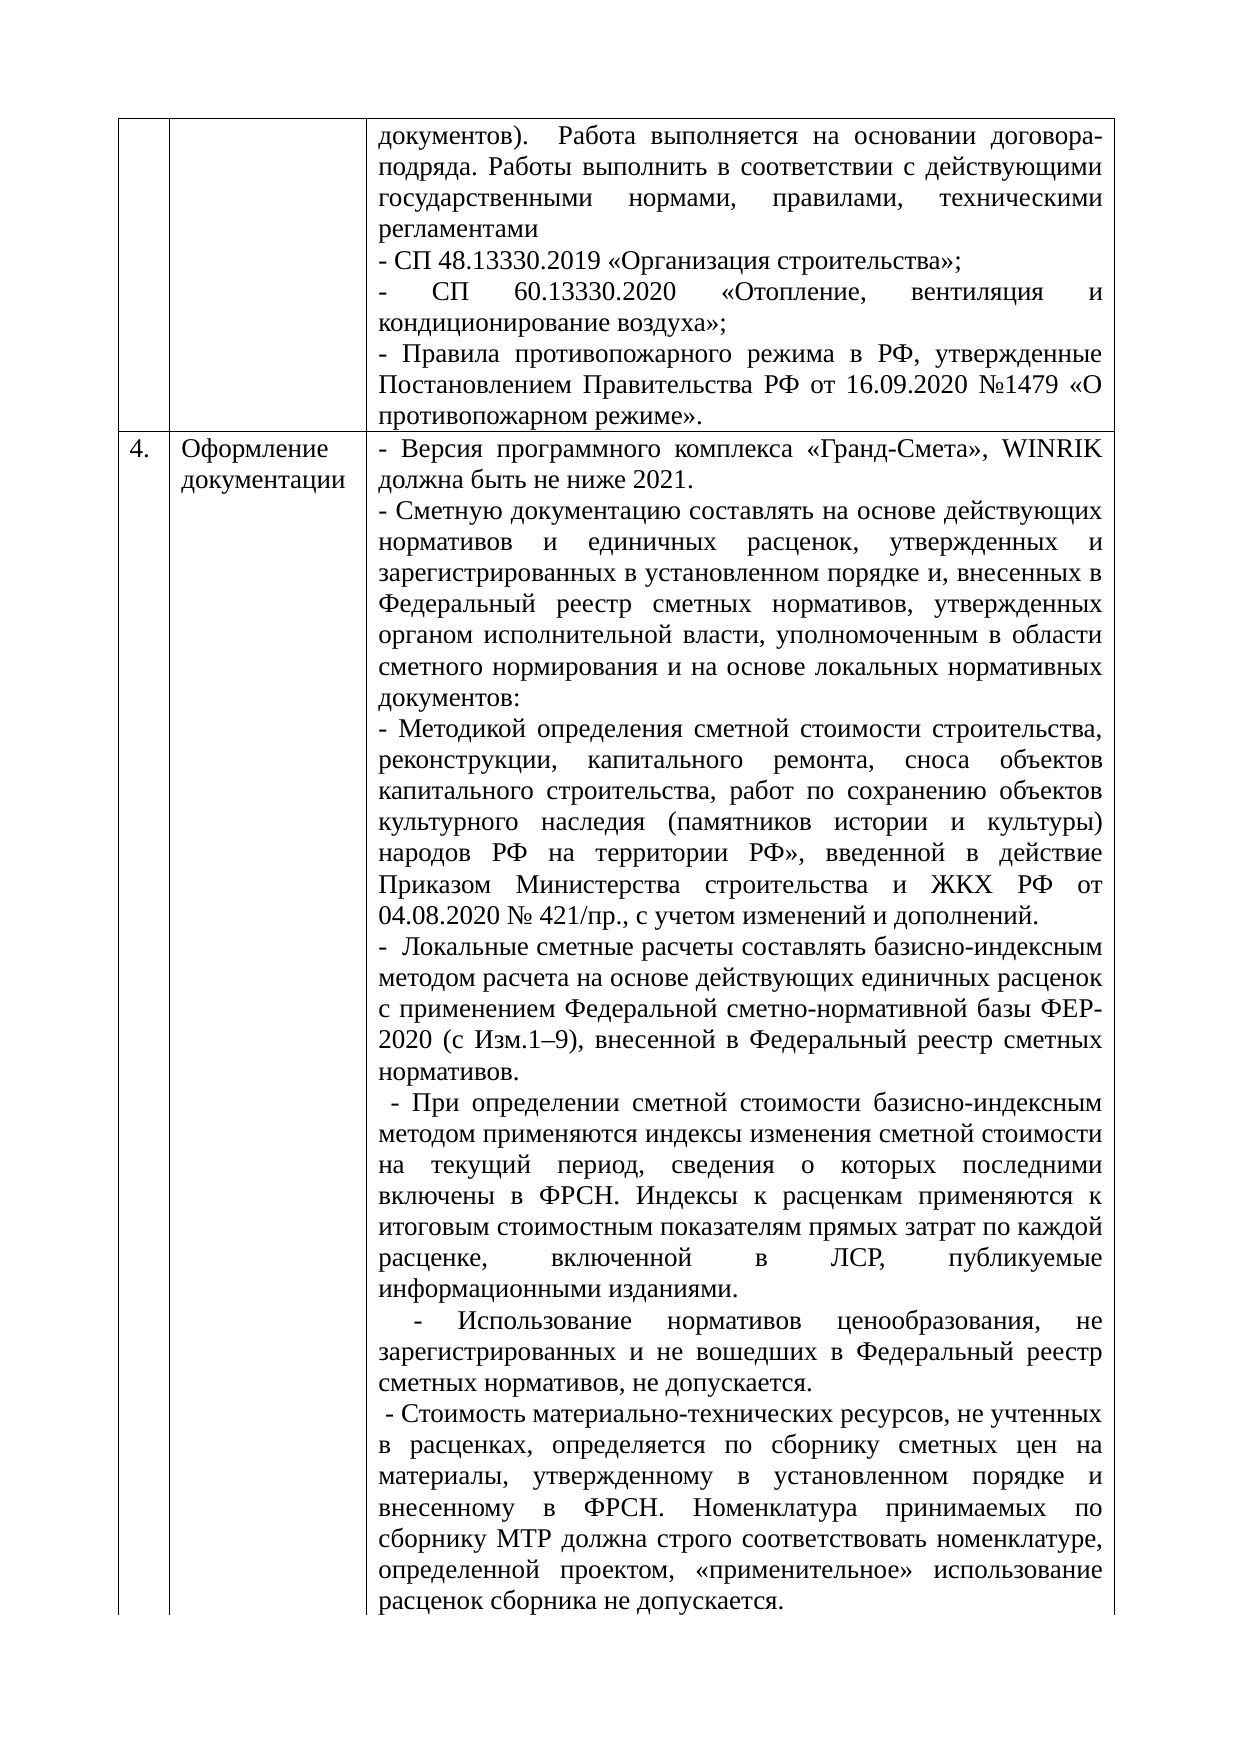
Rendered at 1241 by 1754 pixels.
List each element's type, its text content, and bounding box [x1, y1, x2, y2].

table_cell - Версия программного комплекса «Гранд-Смета», WINRIK должна быть не ниже 2021. - Сметную документацию составлять на основе действующих нормативов и единичных расценок, утвержденных и зарегистрированных в установленном порядке и, внесенных в Федеральный реестр сметных нормативов, утвержденных органом исполнительной власти, уполномоченным в области сметного нормирования и на основе локальных нормативных документов: - Методикой определения сметной стоимости строительства, реконструкции, капитального ремонта, сноса объектов капитального строительства, работ по сохранению объектов культурного наследия (памятников истории и культуры) народов РФ на территории РФ», введенной в действие Приказом Министерства строительства и ЖКХ РФ от 04.08.2020 № 421/пр., с учетом изменений и дополнений. - Локальные сметные расчеты составлять базисно-индексным методом расчета на основе действующих единичных расценок с применением Федеральной сметно-нормативной базы ФЕР-2020 (с Изм.1–9), внесенной в Федеральный реестр сметных нормативов. - При определении сметной стоимости базисно-индексным методом применяются индексы изменения сметной стоимости на текущий период, сведения о которых последними включены в ФРСН. Индексы к расценкам применяются к итоговым стоимостным показателям прямых затрат по каждой расценке, включенной в ЛСР, публикуемые информационными изданиями. - Использование нормативов ценообразования, не зарегистрированных и не вошедших в Федеральный реестр сметных нормативов, не допускается. - Стоимость материально-технических ресурсов, не учтенных в расценках, определяется по сборнику сметных цен на материалы, утвержденному в установленном порядке и внесенному в ФРСН. Номенклатура принимаемых по сборнику МТР должна строго соответствовать номенклатуре, определенной проектом, «применительное» использование расценок сборника не допускается. [367, 432, 1114, 1615]
table_cell [119, 119, 169, 431]
table_cell Оформление документации [170, 432, 366, 1615]
table_cell 4. [119, 432, 169, 1615]
table_cell [170, 119, 366, 431]
table_cell документов). Работа выполняется на основании договора-подряда. Работы выполнить в соответствии с действующими государственными нормами, правилами, техническими регламентами - СП 48.13330.2019 «Организация строительства»; - СП 60.13330.2020 «Отопление, вентиляция и кондиционирование воздуха»; - Правила противопожарного режима в РФ, утвержденные Постановлением Правительства РФ от 16.09.2020 №1479 «О противопожарном режиме». [367, 119, 1114, 431]
